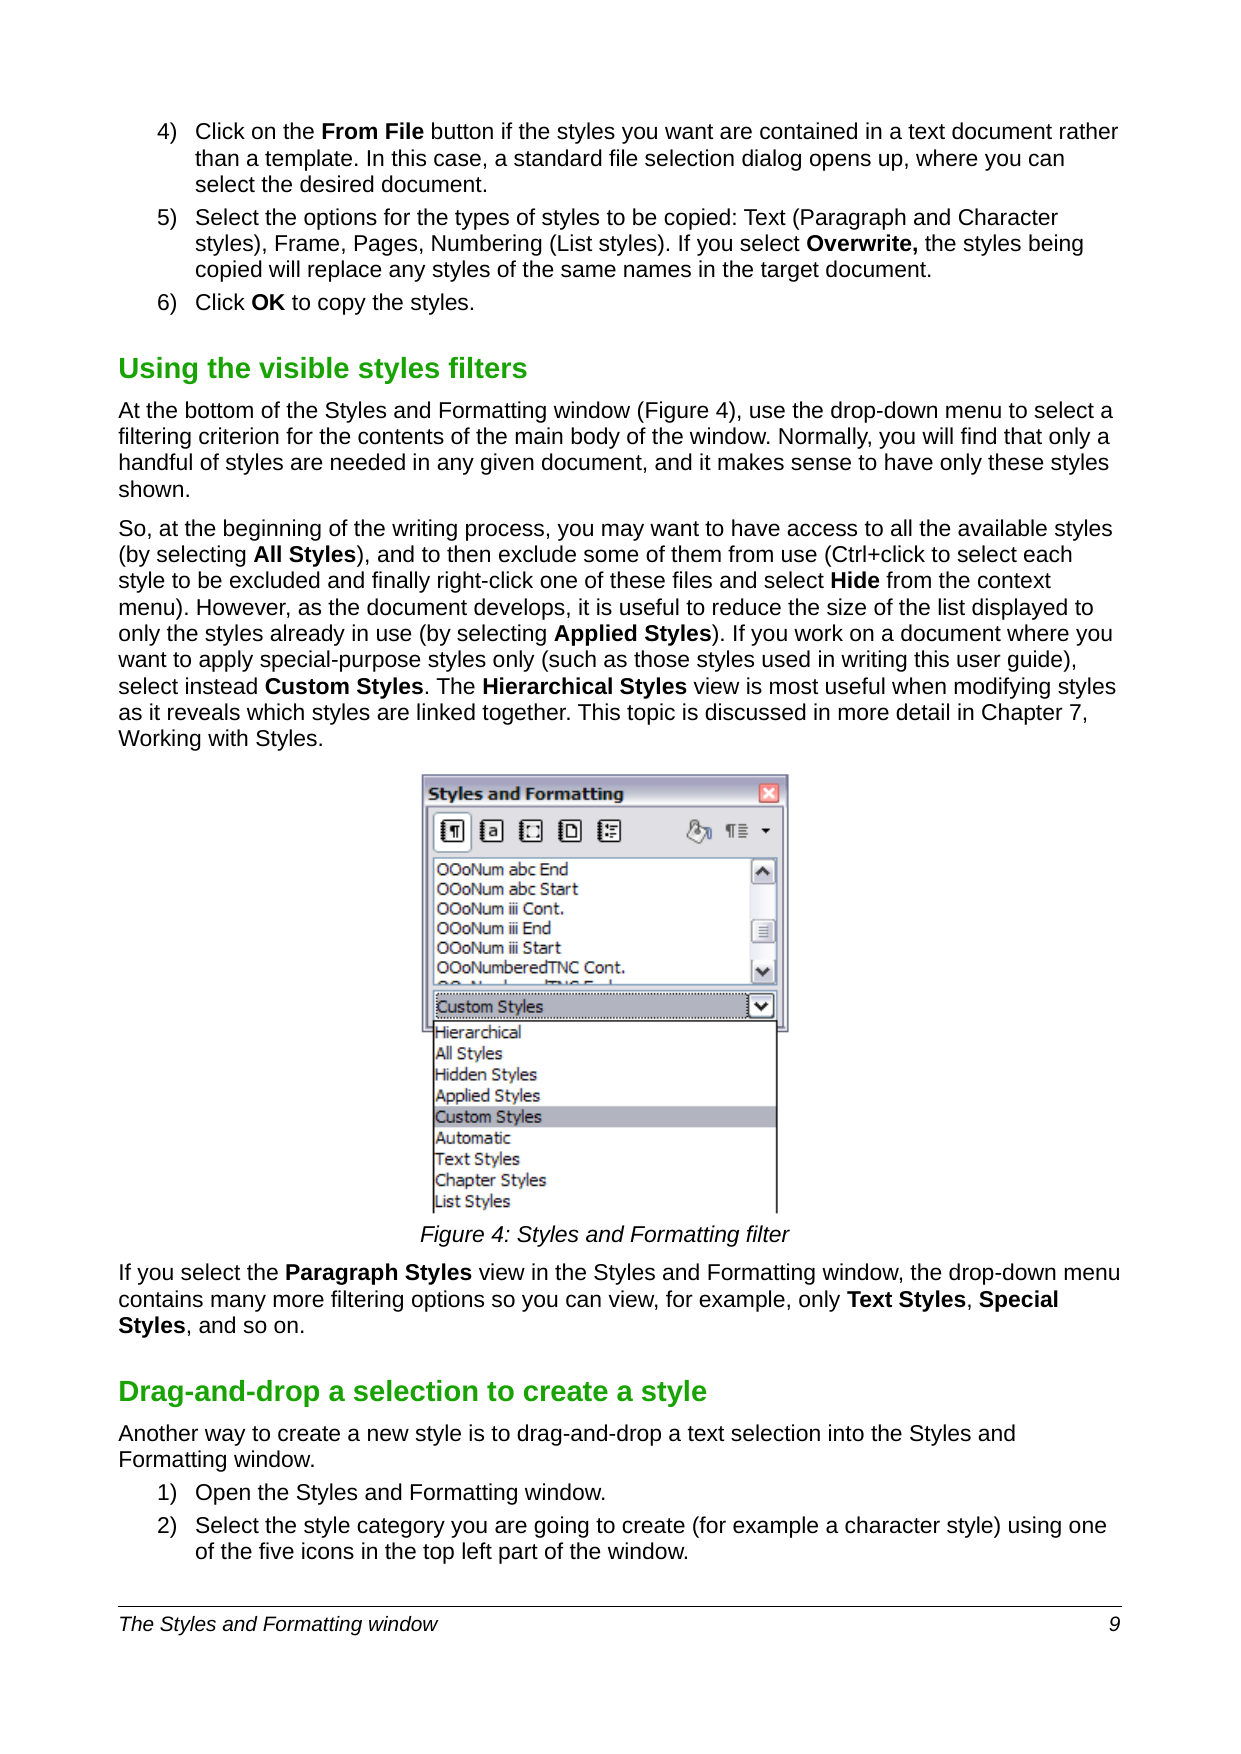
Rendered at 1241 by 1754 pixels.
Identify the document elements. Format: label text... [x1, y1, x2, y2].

text Figure 4: Styles and Formatting filter [420, 1221, 820, 1247]
text At the bottom of the Styles and Formatting window (Figure 4), use the drop-down menu to select a filtering criterion for the contents of the main body of the window. Normally, you will find that only a handful of styles are needed in any given document, and it makes sense to have only these styles shown. [118, 397, 1122, 502]
list Click OK to copy the styles. [177, 289, 1122, 315]
list Another way to create a new style is to drag-and-drop a text selection into the Styles and Formatting window. [118, 1420, 1122, 1473]
picture [419, 770, 792, 1215]
list Open the Styles and Formatting window. [177, 1479, 1122, 1505]
list Select the style category you are going to create (for example a character style) using one of the five icons in the top left part of the window. [177, 1512, 1122, 1564]
subtitle Drag-and-drop a selection to create a style [118, 1374, 1122, 1407]
text If you select the Paragraph Styles view in the Styles and Formatting window, the drop-down menu contains many more filtering options so you can view, for example, only Text Styles, Special Styles, and so on. [118, 1259, 1122, 1338]
list Click on the From File button if the styles you want are contained in a text document rather than a template. In this case, a standard file selection dialog opens up, where you can select the desired document. [177, 118, 1122, 197]
list Select the options for the types of styles to be copied: Text (Paragraph and Character styles), Frame, Pages, Numbering (List styles). If you select Overwrite, the styles being copied will replace any styles of the same names in the target document. [177, 203, 1122, 282]
subtitle Using the visible styles filters [118, 351, 1122, 384]
text So, at the beginning of the writing process, you may want to have access to all the available styles (by selecting All Styles), and to then exclude some of them from use (Ctrl+click to select each style to be excluded and finally right-click one of these files and select Hide from the context menu). However, as the document develops, it is useful to reduce the size of the list displayed to only the styles already in use (by selecting Applied Styles). If you work on a document where you want to apply special-purpose styles only (such as those styles used in writing this user guide), select instead Custom Styles. The Hierarchical Styles view is most useful when modifying styles as it reveals which styles are linked together. This topic is discussed in more detail in Chapter 7, Working with Styles. [118, 514, 1122, 752]
